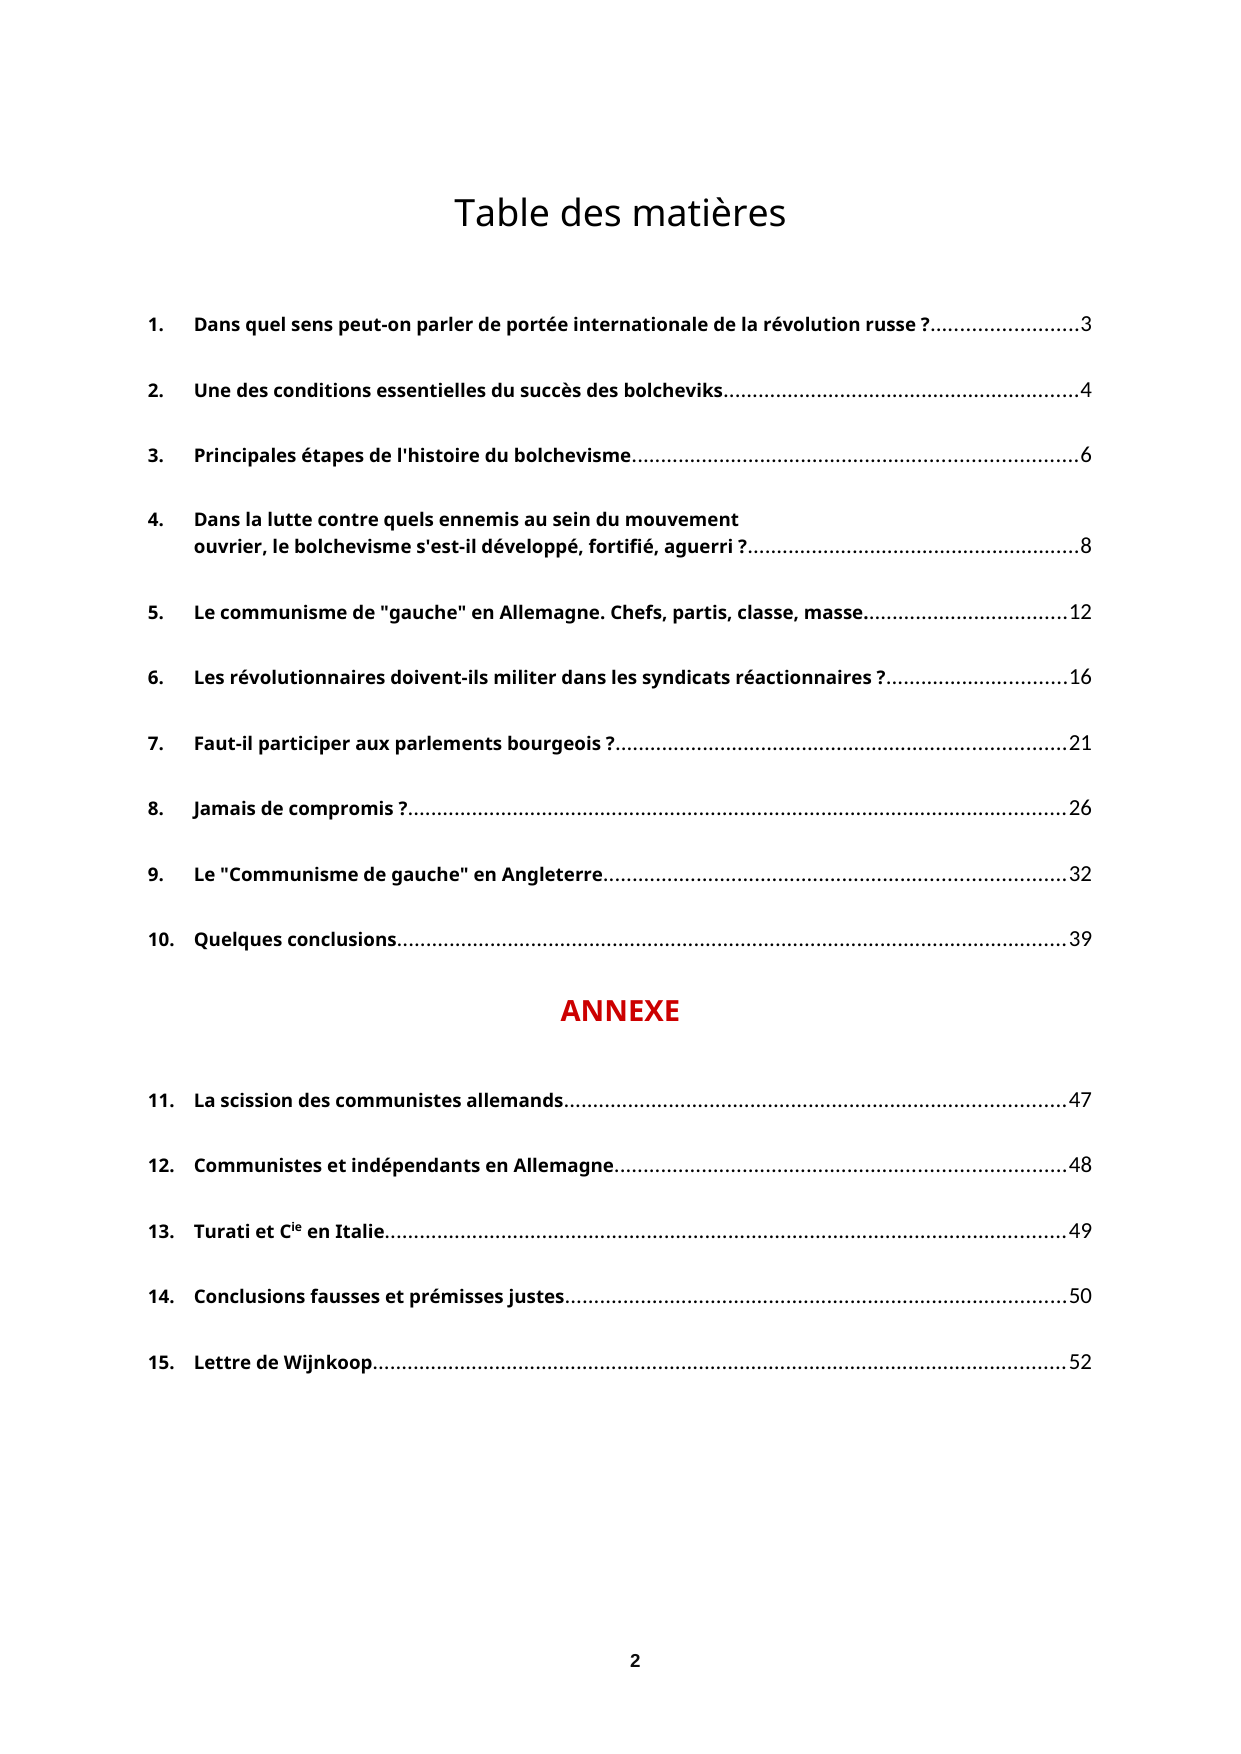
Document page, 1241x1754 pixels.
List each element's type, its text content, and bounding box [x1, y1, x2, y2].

text ANNEXE [148, 990, 1093, 1030]
text Table des matières [148, 186, 1093, 237]
text 9. Le "Communisme de gauche" en Angleterre 32 [148, 859, 1093, 887]
text 2. Une des conditions essentielles du succès des bolcheviks 4 [148, 375, 1093, 403]
text 10. Quelques conclusions 39 [148, 924, 1093, 953]
text 14. Conclusions fausses et prémisses justes 50 [148, 1282, 1093, 1309]
text 1. Dans quel sens peut-on parler de portée internationale de la révolution russe ? 3 [148, 309, 1093, 337]
text 6. Les révolutionnaires doivent-ils militer dans les syndicats réactionnaires ? 16 [148, 662, 1093, 691]
text 3. Principales étapes de l'histoire du bolchevisme 6 [148, 440, 1093, 468]
text 5. Le communisme de "gauche" en Allemagne. Chefs, partis, classe, masse. 12 [148, 597, 1093, 625]
text 8. Jamais de compromis ? 26 [148, 793, 1093, 822]
text 12. Communistes et indépendants en Allemagne 48 [148, 1151, 1093, 1178]
text 15. Lettre de Wijnkoop 52 [148, 1347, 1093, 1375]
text 4. Dans la lutte contre quels ennemis au sein du mouvement ouvrier, le bolchevisme s'est-il développé, fortifié, aguerri ? 8 [148, 506, 1093, 559]
text 13. Turati et Cie en Italie 49 [148, 1216, 1093, 1244]
text 7. Faut-il participer aux parlements bourgeois ? 21 [148, 728, 1093, 756]
text 11. La scission des communistes allemands 47 [148, 1085, 1093, 1113]
